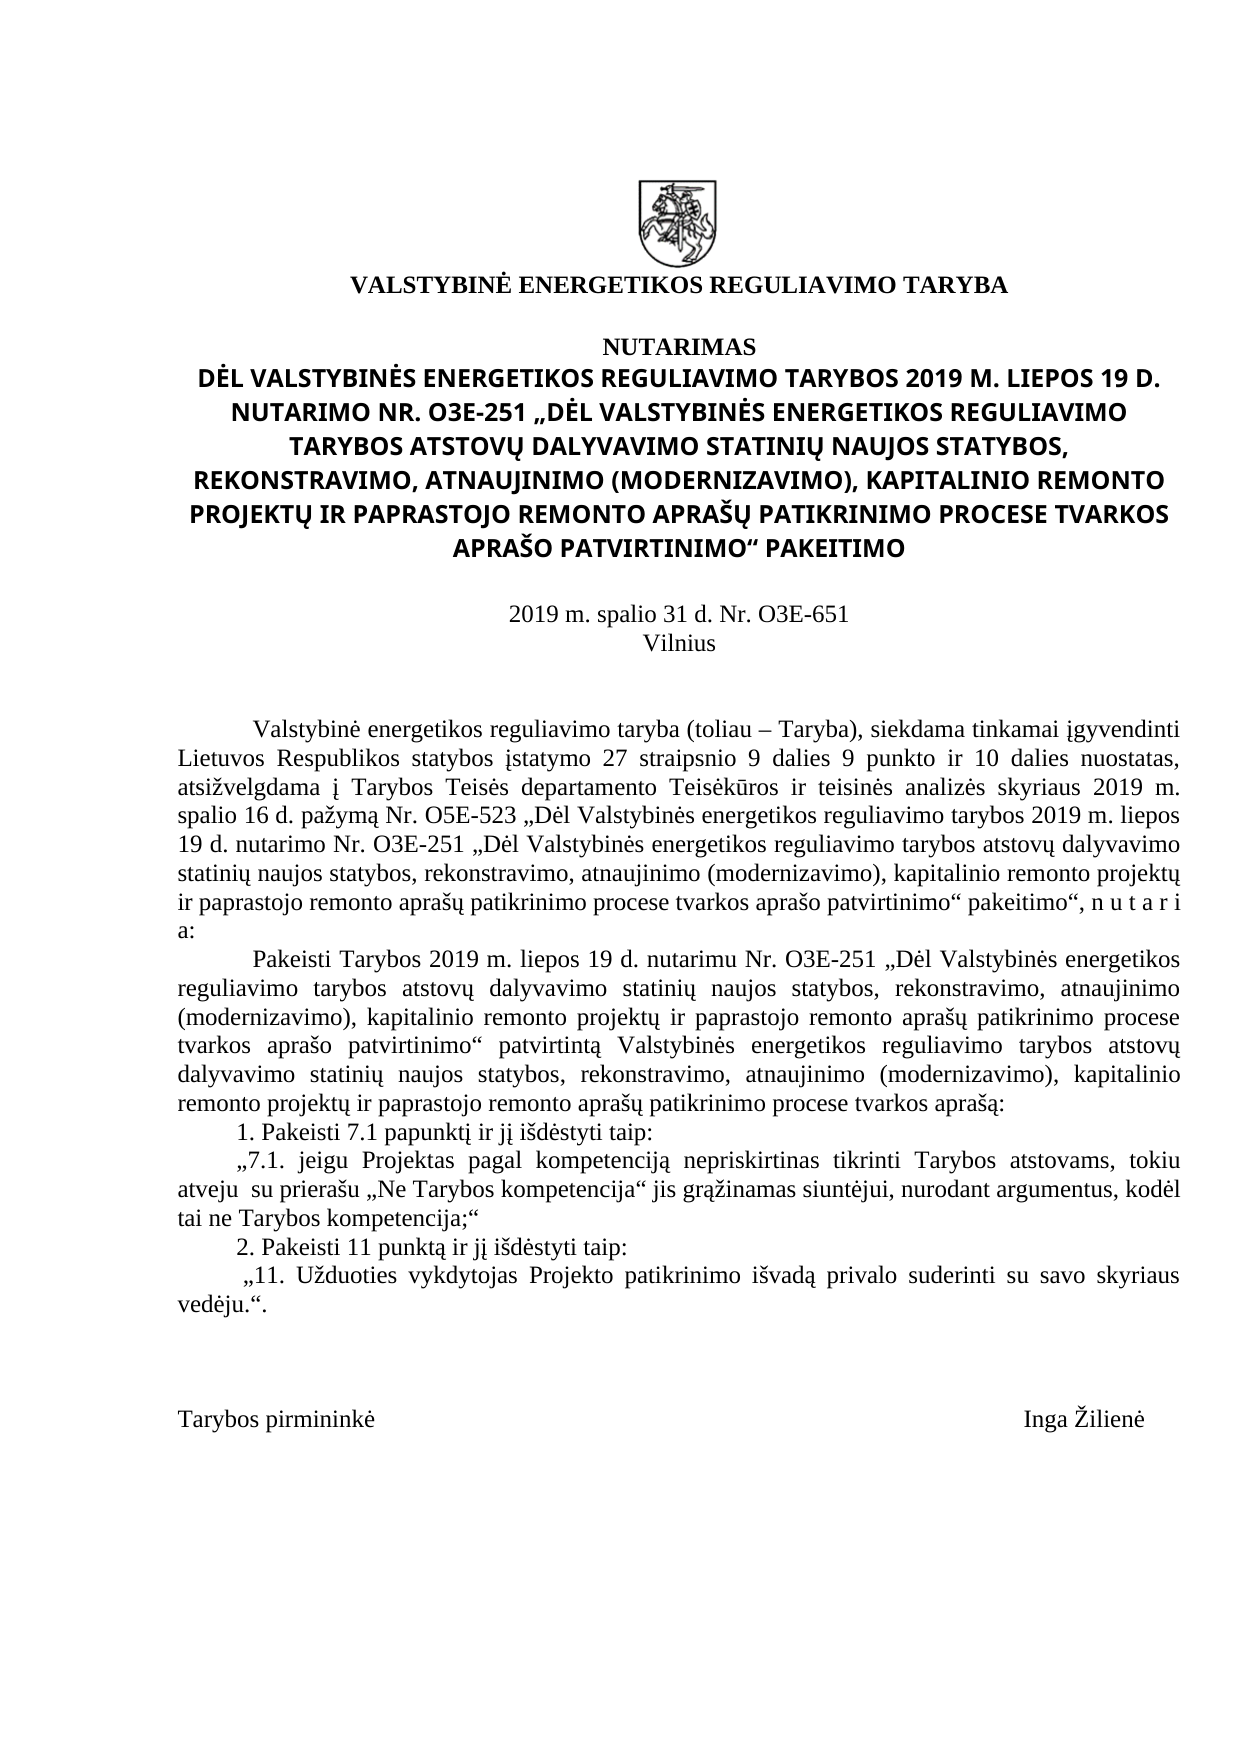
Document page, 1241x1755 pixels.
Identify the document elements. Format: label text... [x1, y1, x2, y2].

text NUTARIMAS [177, 332, 1181, 361]
text Valstybinė energetikos reguliavimo taryba (toliau – Taryba), siekdama tinkamai įgyvendinti Lietuvos Respublikos statybos įstatymo 27 straipsnio 9 dalies 9 punkto ir 10 dalies nuostatas, atsižvelgdama į Tarybos Teisės departamento Teisėkūros ir teisinės analizės skyriaus 2019 m. spalio 16 d. pažymą Nr. O5E-523 „Dėl Valstybinės energetikos reguliavimo tarybos 2019 m. liepos 19 d. nutarimo Nr. O3E-251 „Dėl Valstybinės energetikos reguliavimo tarybos atstovų dalyvavimo statinių naujos statybos, rekonstravimo, atnaujinimo (modernizavimo), kapitalinio remonto projektų ir paprastojo remonto aprašų patikrinimo procese tvarkos aprašo patvirtinimo“ pakeitimo“, n u t a r i a: [177, 714, 1181, 944]
text DĖL VALSTYBINĖS ENERGETIKOS REGULIAVIMO TARYBOS 2019 M. LIEPOS 19 D. NUTARIMO NR. O3E-251 „DĖL VALSTYBINĖS ENERGETIKOS REGULIAVIMO TARYBOS ATSTOVŲ DALYVAVIMO STATINIŲ NAUJOS STATYBOS, REKONSTRAVIMO, ATNAUJINIMO (MODERNIZAVIMO), KAPITALINIO REMONTO PROJEKTŲ IR PAPRASTOJO REMONTO APRAŠŲ PATIKRINIMO PROCESE TVARKOS APRAŠO PATVIRTINIMO“ PAKEITIMO [177, 361, 1181, 565]
text Vilnius [177, 628, 1181, 657]
text „7.1. jeigu Projektas pagal kompetenciją nepriskirtinas tikrinti Tarybos atstovams, tokiu atveju su prierašu „Ne Tarybos kompetencija“ jis grąžinamas siuntėjui, nurodant argumentus, kodėl tai ne Tarybos kompetencija;“ [177, 1145, 1181, 1232]
text 2019 m. spalio 31 d. Nr. O3E-651 [177, 599, 1181, 628]
text Tarybos pirmininkė Inga Žilienė [177, 1404, 1181, 1433]
text Pakeisti Tarybos 2019 m. liepos 19 d. nutarimu Nr. O3E-251 „Dėl Valstybinės energetikos reguliavimo tarybos atstovų dalyvavimo statinių naujos statybos, rekonstravimo, atnaujinimo (modernizavimo), kapitalinio remonto projektų ir paprastojo remonto aprašų patikrinimo procese tvarkos aprašo patvirtinimo“ patvirtintą Valstybinės energetikos reguliavimo tarybos atstovų dalyvavimo statinių naujos statybos, rekonstravimo, atnaujinimo (modernizavimo), kapitalinio remonto projektų ir paprastojo remonto aprašų patikrinimo procese tvarkos aprašą: [177, 944, 1181, 1117]
text „11. Užduoties vykdytojas Projekto patikrinimo išvadą privalo suderinti su savo skyriaus vedėju.“. [177, 1260, 1181, 1318]
text vALSTYBINĖ ENERGETIKOS REGULIAVIMO TARYBA [177, 270, 1181, 299]
text 2. Pakeisti 11 punktą ir jį išdėstyti taip: [177, 1232, 1181, 1260]
text 1. Pakeisti 7.1 papunktį ir jį išdėstyti taip: [177, 1117, 1181, 1145]
